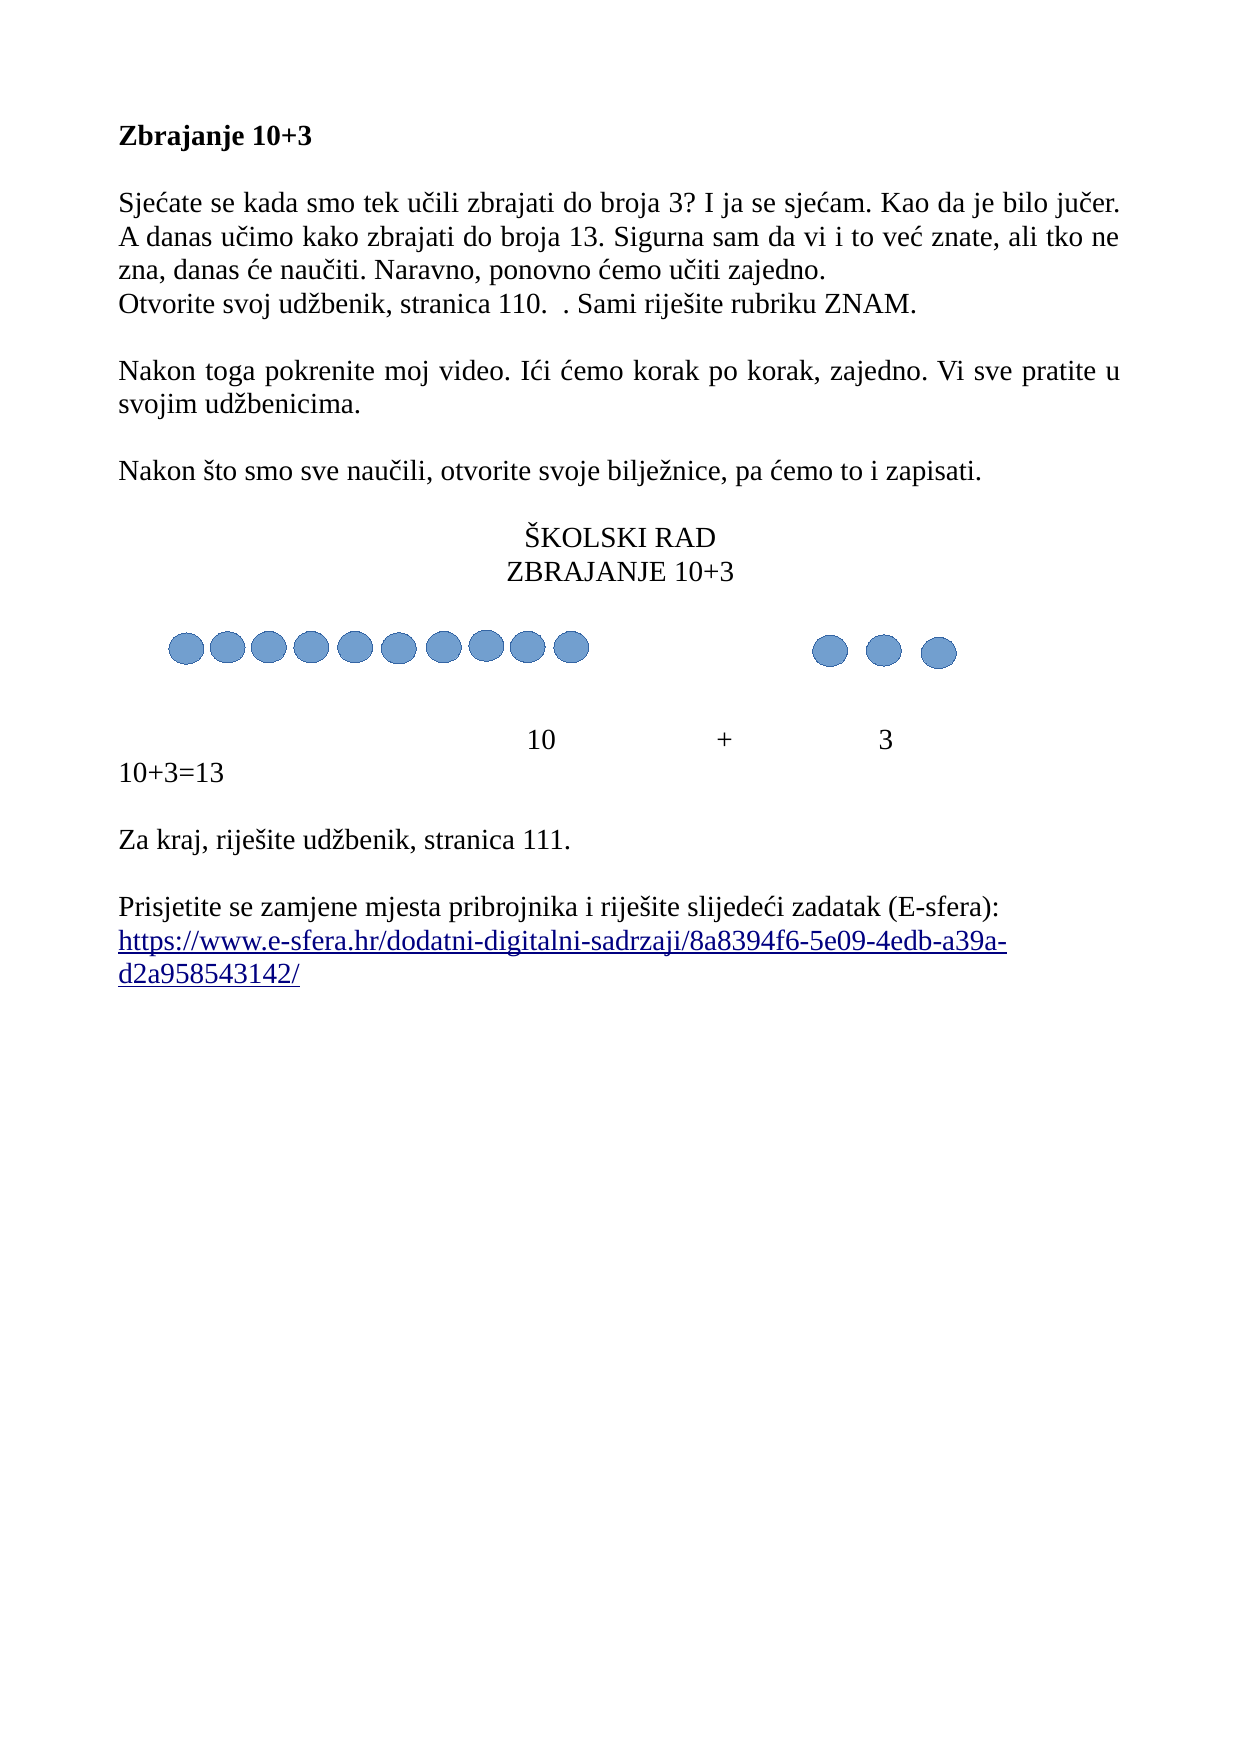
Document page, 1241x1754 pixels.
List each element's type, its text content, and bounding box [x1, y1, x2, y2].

text https://www.e-sfera.hr/dodatni-digitalni-sadrzaji/8a8394f6-5e09-4edb-a39a-d2a958543142/ [118, 923, 1122, 990]
text Nakon što smo sve naučili, otvorite svoje bilježnice, pa ćemo to i zapisati. [118, 453, 1122, 487]
text ŠKOLSKI RAD [118, 521, 1122, 554]
text Za kraj, riješite udžbenik, stranica 111. [118, 822, 1122, 856]
text ZBRAJANJE 10+3 [118, 554, 1122, 588]
text Sjećate se kada smo tek učili zbrajati do broja 3? I ja se sjećam. Kao da je bilo jučer. A danas učimo kako zbrajati do broja 13. Sigurna sam da vi i to već znate, ali tko ne zna, danas će naučiti. Naravno, ponovno ćemo učiti zajedno. [118, 185, 1122, 286]
text Otvorite svoj udžbenik, stranica 110. . Sami riješite rubriku ZNAM. [118, 286, 1122, 319]
text Prisjetite se zamjene mjesta pribrojnika i riješite slijedeći zadatak (E-sfera): [118, 889, 1122, 923]
text 10 + 3 [118, 722, 1122, 755]
text Nakon toga pokrenite moj video. Ići ćemo korak po korak, zajedno. Vi sve pratite u svojim udžbenicima. [118, 353, 1122, 420]
text 10+3=13 [118, 755, 1122, 789]
text Zbrajanje 10+3 [118, 118, 1122, 152]
